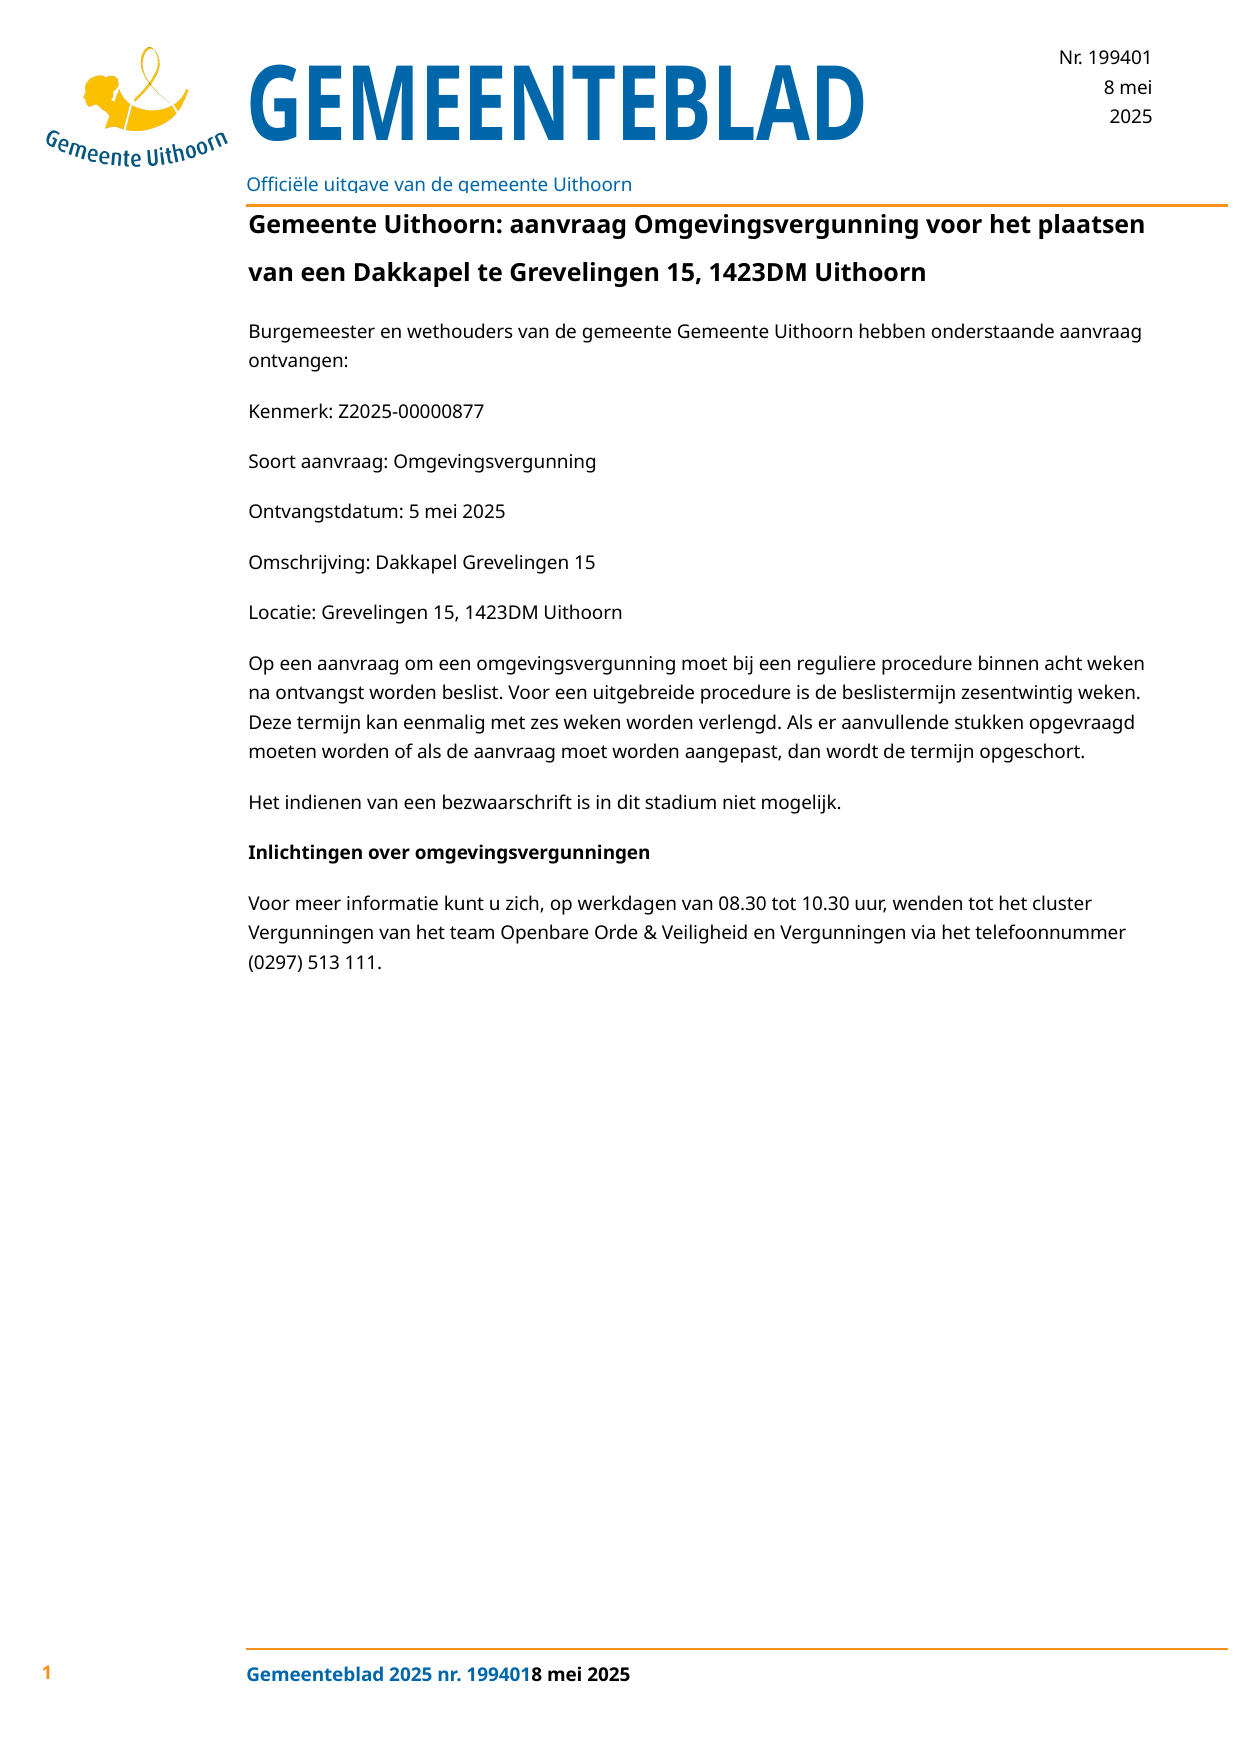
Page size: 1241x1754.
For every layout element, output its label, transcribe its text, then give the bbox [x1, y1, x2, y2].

picture [41, 47, 231, 172]
text Locatie: Grevelingen 15, 1423DM Uithoorn [248, 599, 1152, 625]
text Kenmerk: Z2025-00000877 [248, 398, 1152, 424]
text Omschrijving: Dakkapel Grevelingen 15 [248, 549, 1152, 575]
text Inlichtingen over omgevingsvergunningen [248, 839, 1152, 865]
text Op een aanvraag om een omgevingsvergunning moet bij een reguliere procedure binnen acht weken na ontvangst worden beslist. Voor een uitgebreide procedure is de beslistermijn zesentwintig weken. Deze termijn kan eenmalig met zes weken worden verlengd. Als er aanvullende stukken opgevraagd moeten worden of als de aanvraag moet worden aangepast, dan wordt de termijn opgeschort. [248, 650, 1152, 764]
text Burgemeester en wethouders van de gemeente Gemeente Uithoorn hebben onderstaande aanvraag ontvangen: [248, 318, 1152, 373]
text Het indienen van een bezwaarschrift is in dit stadium niet mogelijk. [248, 789, 1152, 815]
text Voor meer informatie kunt u zich, op werkdagen van 08.30 tot 10.30 uur, wenden tot het cluster Vergunningen van het team Openbare Orde & Veiligheid en Vergunningen via het telefoonnummer (0297) 513 111. [248, 890, 1152, 975]
text Ontvangstdatum: 5 mei 2025 [248, 499, 1152, 524]
text Gemeente Uithoorn: aanvraag Omgevingsvergunning voor het plaatsen van een Dakkapel te Grevelingen 15, 1423DM Uithoorn [248, 207, 1152, 288]
text Soort aanvraag: Omgevingsvergunning [248, 448, 1152, 474]
